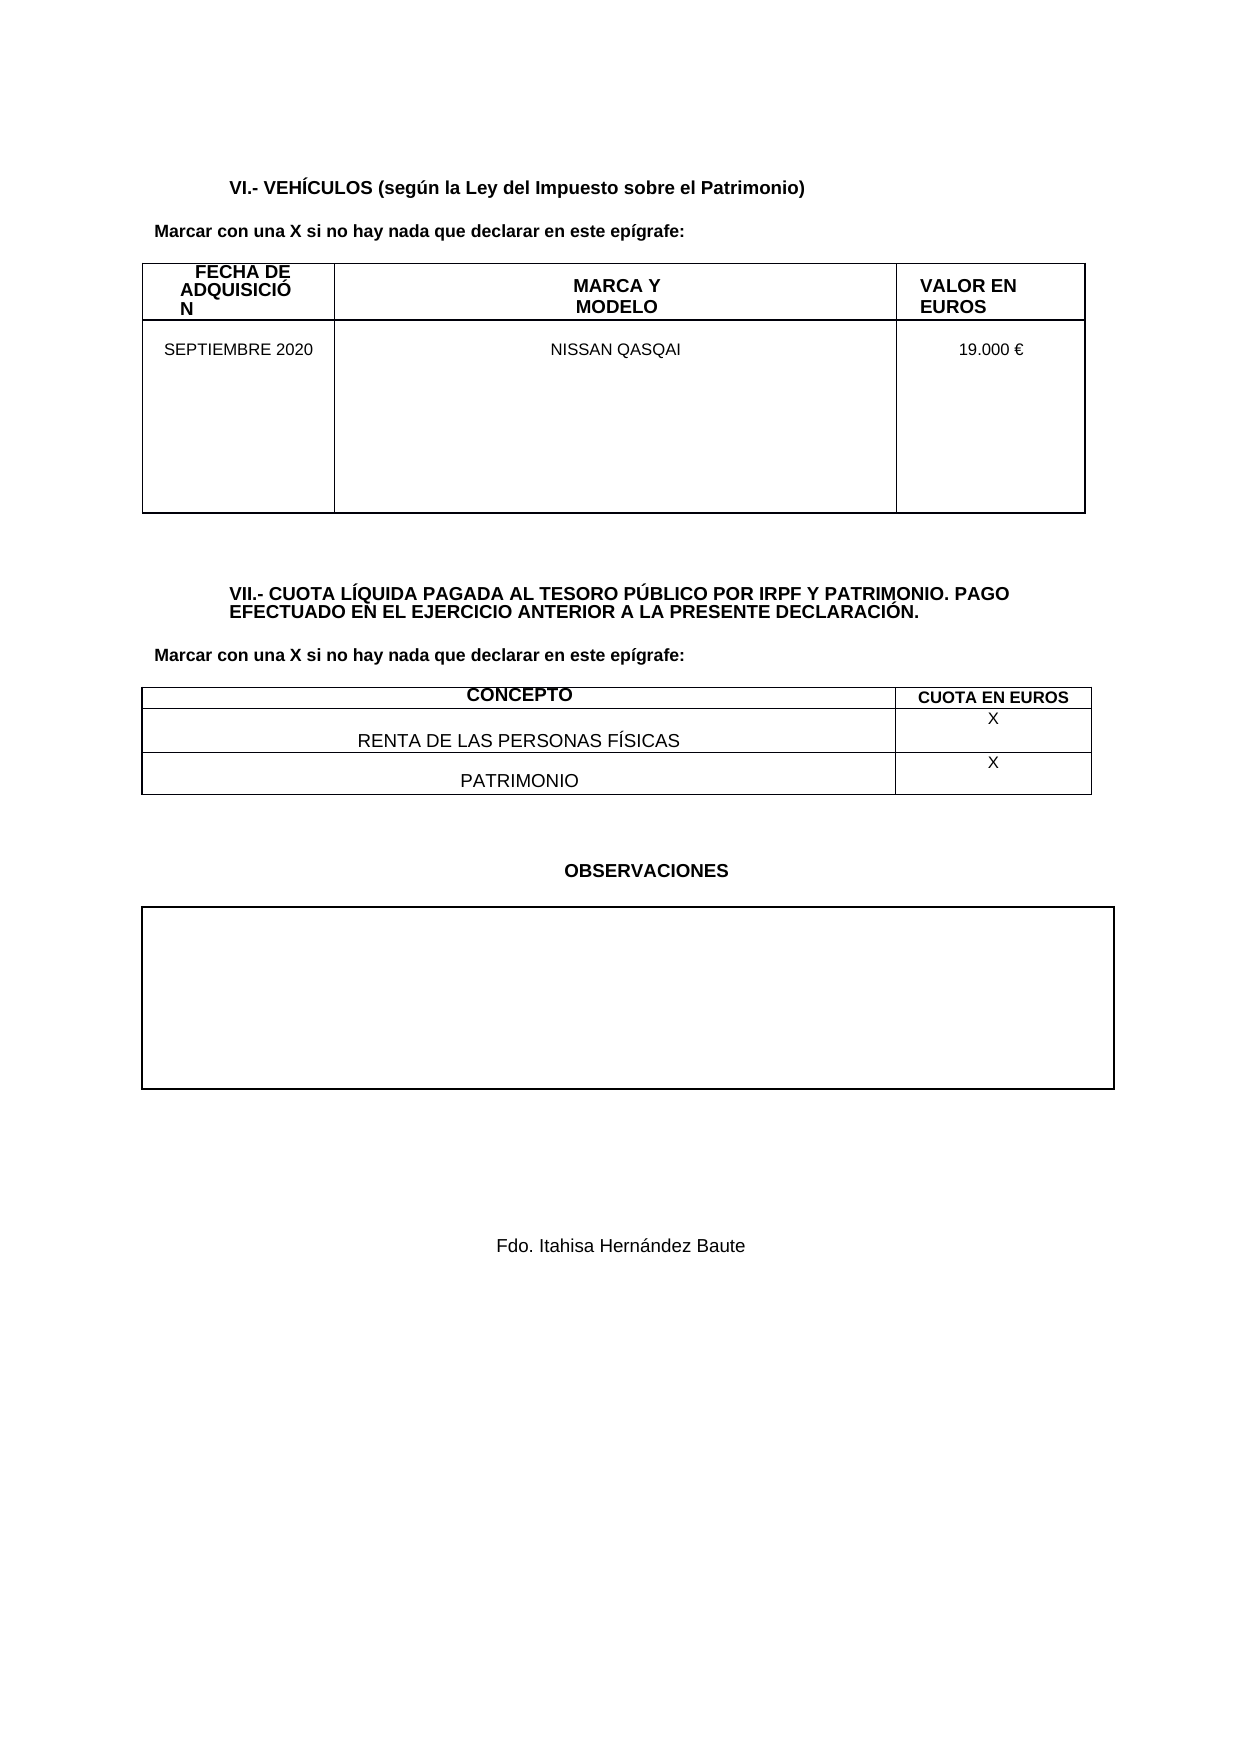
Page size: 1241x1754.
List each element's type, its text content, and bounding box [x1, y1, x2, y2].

table_cell X [896, 753, 1091, 794]
text VI.- VEHÍCULOS (según la Ley del Impuesto sobre el Patrimonio) [229, 176, 1087, 198]
table_header MARCA Y MODELO [335, 264, 896, 319]
table_cell SEPTIEMBRE 2020 [143, 321, 334, 512]
table_cell RENTA DE LAS PERSONAS FÍSICAS [143, 709, 895, 752]
text Fdo. Itahisa Hernández Baute [154, 1235, 1087, 1257]
text Marcar con una X si no hay nada que declarar en este epígrafe: [154, 221, 1115, 241]
table_header FECHA DE ADQUISICIÓN [143, 264, 334, 319]
table_header CONCEPTO [143, 688, 895, 707]
text VII.- CUOTA LÍQUIDA PAGADA AL TESORO PÚBLICO POR IRPF Y PATRIMONIO. PAGO EFECTUADO EN EL EJERCICIO ANTERIOR A LA PRESENTE DECLARACIÓN. [229, 586, 1115, 622]
table_cell X [896, 709, 1091, 752]
table_cell NISSAN QASQAI [335, 321, 896, 512]
text OBSERVACIONES [177, 860, 1115, 882]
table_header VALOR EN EUROS [897, 264, 1084, 319]
table_cell 19.000 € [897, 321, 1084, 512]
table_header CUOTA EN EUROS [896, 688, 1091, 707]
text Marcar con una X si no hay nada que declarar en este epígrafe: [154, 645, 1115, 665]
table_header [143, 908, 1113, 1087]
table_cell PATRIMONIO [143, 753, 895, 794]
